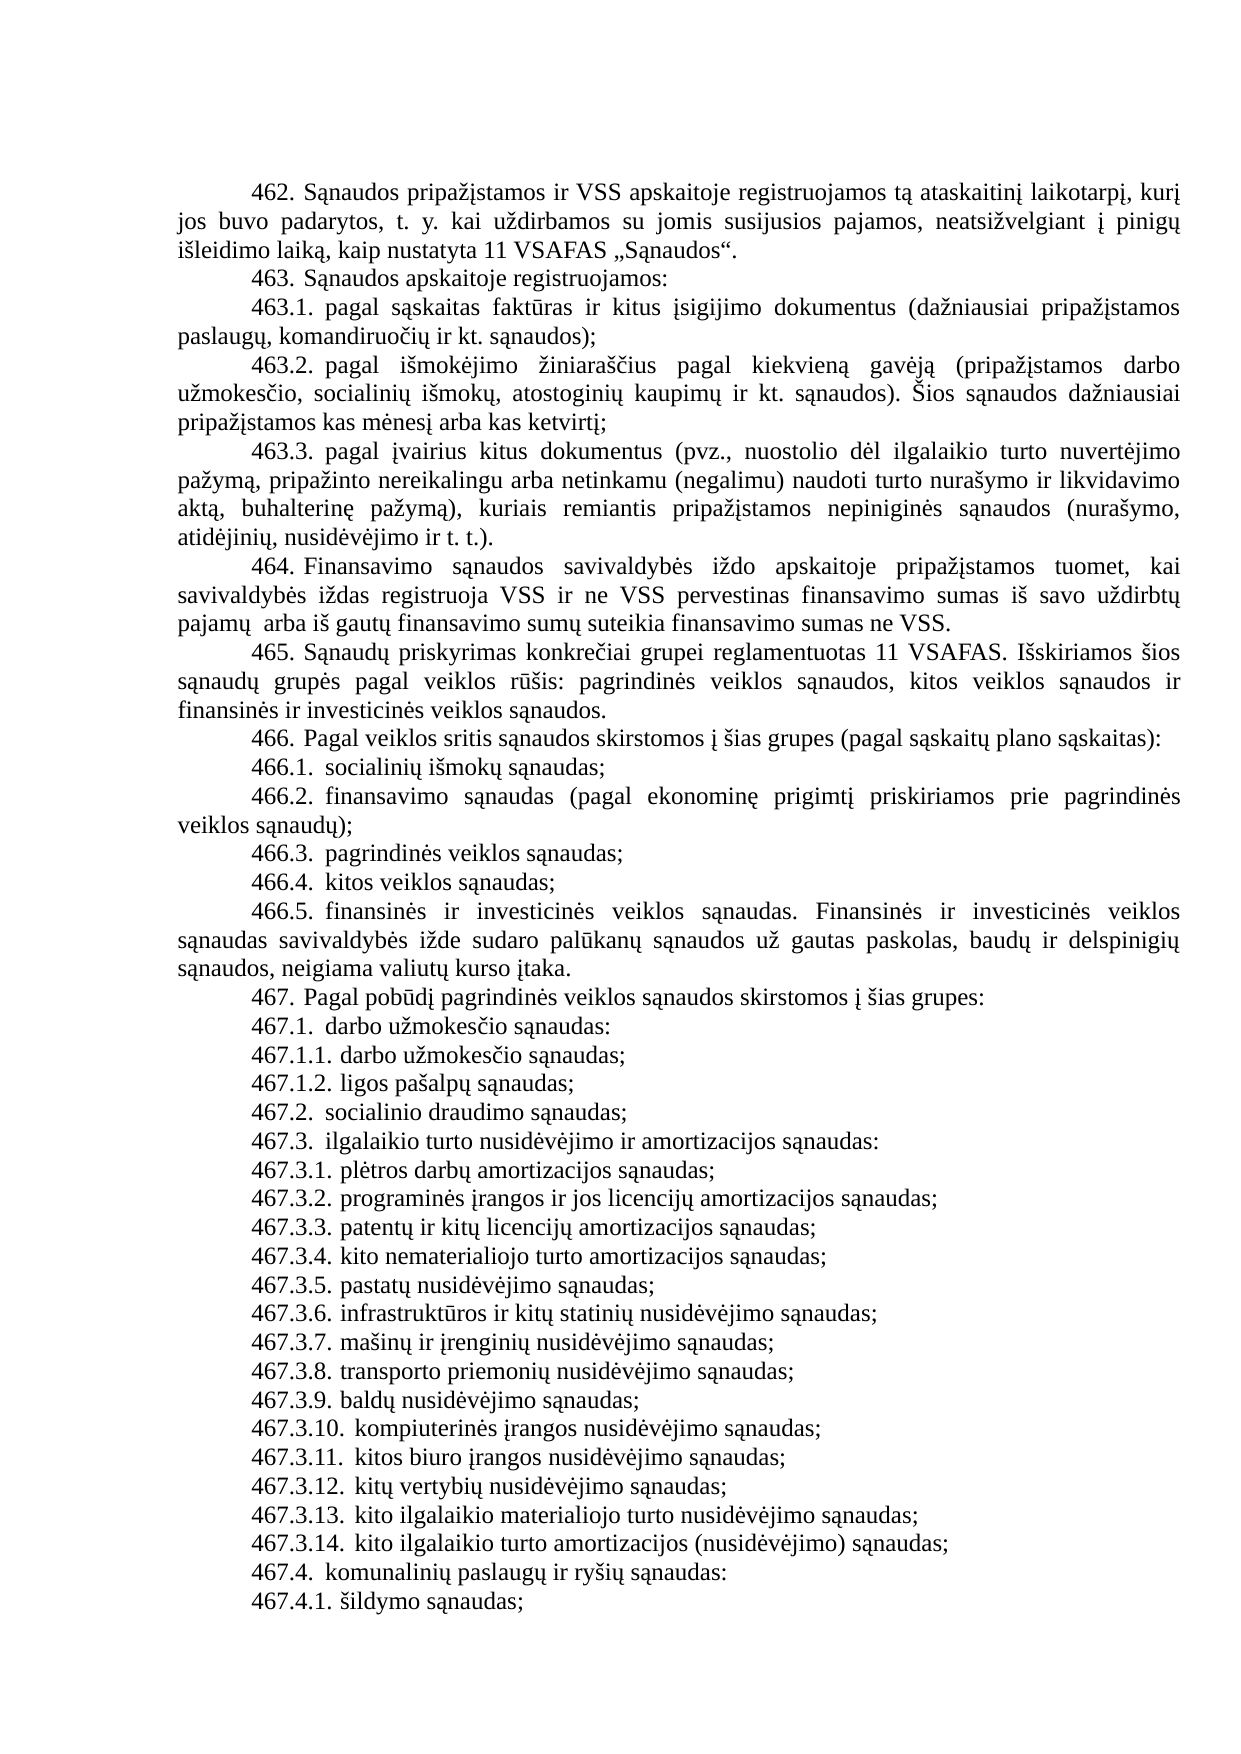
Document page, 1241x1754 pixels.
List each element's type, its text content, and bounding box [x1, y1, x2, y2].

text 467.1. darbo užmokesčio sąnaudas: [177, 1011, 1181, 1040]
text 466.3. pagrindinės veiklos sąnaudas; [177, 838, 1181, 867]
text 467.3.1. plėtros darbų amortizacijos sąnaudas; [177, 1155, 1181, 1183]
text 467.4. komunalinių paslaugų ir ryšių sąnaudas: [177, 1557, 1181, 1586]
text 463.2. pagal išmokėjimo žiniaraščius pagal kiekvieną gavėją (pripažįstamos darbo užmokesčio, socialinių išmokų, atostoginių kaupimų ir kt. sąnaudos). Šios sąnaudos dažniausiai pripažįstamos kas mėnesį arba kas ketvirtį; [177, 350, 1181, 436]
text 466. Pagal veiklos sritis sąnaudos skirstomos į šias grupes (pagal sąskaitų plano sąskaitas): [177, 723, 1181, 752]
text 467.3.3. patentų ir kitų licencijų amortizacijos sąnaudas; [177, 1212, 1181, 1241]
text 466.4. kitos veiklos sąnaudas; [177, 867, 1181, 896]
text 463.3. pagal įvairius kitus dokumentus (pvz., nuostolio dėl ilgalaikio turto nuvertėjimo pažymą, pripažinto nereikalingu arba netinkamu (negalimu) naudoti turto nurašymo ir likvidavimo aktą, buhalterinę pažymą), kuriais remiantis pripažįstamos nepiniginės sąnaudos (nurašymo, atidėjinių, nusidėvėjimo ir t. t.). [177, 436, 1181, 551]
text 467.3.13. kito ilgalaikio materialiojo turto nusidėvėjimo sąnaudas; [177, 1500, 1181, 1528]
text 463. Sąnaudos apskaitoje registruojamos: [177, 263, 1181, 292]
text 464. Finansavimo sąnaudos savivaldybės iždo apskaitoje pripažįstamos tuomet, kai savivaldybės iždas registruoja VSS ir ne VSS pervestinas finansavimo sumas iš savo uždirbtų pajamų arba iš gautų finansavimo sumų suteikia finansavimo sumas ne VSS. [177, 551, 1181, 637]
text 467.3.12. kitų vertybių nusidėvėjimo sąnaudas; [177, 1471, 1181, 1500]
text 467.3.5. pastatų nusidėvėjimo sąnaudas; [177, 1270, 1181, 1298]
text 467.3.11. kitos biuro įrangos nusidėvėjimo sąnaudas; [177, 1442, 1181, 1471]
text 467.1.1. darbo užmokesčio sąnaudas; [177, 1040, 1181, 1068]
text 467.3.6. infrastruktūros ir kitų statinių nusidėvėjimo sąnaudas; [177, 1298, 1181, 1327]
text 467.3. ilgalaikio turto nusidėvėjimo ir amortizacijos sąnaudas: [177, 1126, 1181, 1155]
text 466.2. finansavimo sąnaudas (pagal ekonominę prigimtį priskiriamos prie pagrindinės veiklos sąnaudų); [177, 781, 1181, 838]
text 462. Sąnaudos pripažįstamos ir VSS apskaitoje registruojamos tą ataskaitinį laikotarpį, kurį jos buvo padarytos, t. y. kai uždirbamos su jomis susijusios pajamos, neatsižvelgiant į pinigų išleidimo laiką, kaip nustatyta 11 VSAFAS „Sąnaudos“. [177, 177, 1181, 263]
text 466.5. finansinės ir investicinės veiklos sąnaudas. Finansinės ir investicinės veiklos sąnaudas savivaldybės ižde sudaro palūkanų sąnaudos už gautas paskolas, baudų ir delspinigių sąnaudos, neigiama valiutų kurso įtaka. [177, 896, 1181, 982]
text 467.1.2. ligos pašalpų sąnaudas; [177, 1068, 1181, 1097]
text 466.1. socialinių išmokų sąnaudas; [177, 752, 1181, 781]
text 467.4.1. šildymo sąnaudas; [177, 1586, 1181, 1615]
text 467.3.2. programinės įrangos ir jos licencijų amortizacijos sąnaudas; [177, 1183, 1181, 1212]
text 467.3.14. kito ilgalaikio turto amortizacijos (nusidėvėjimo) sąnaudas; [177, 1528, 1181, 1557]
text 467.3.8. transporto priemonių nusidėvėjimo sąnaudas; [177, 1356, 1181, 1385]
text 465. Sąnaudų priskyrimas konkrečiai grupei reglamentuotas 11 VSAFAS. Išskiriamos šios sąnaudų grupės pagal veiklos rūšis: pagrindinės veiklos sąnaudos, kitos veiklos sąnaudos ir finansinės ir investicinės veiklos sąnaudos. [177, 637, 1181, 723]
text 467.3.9. baldų nusidėvėjimo sąnaudas; [177, 1385, 1181, 1413]
text 463.1. pagal sąskaitas faktūras ir kitus įsigijimo dokumentus (dažniausiai pripažįstamos paslaugų, komandiruočių ir kt. sąnaudos); [177, 292, 1181, 350]
text 467.3.4. kito nematerialiojo turto amortizacijos sąnaudas; [177, 1241, 1181, 1270]
text 467.3.10. kompiuterinės įrangos nusidėvėjimo sąnaudas; [177, 1413, 1181, 1442]
text 467.3.7. mašinų ir įrenginių nusidėvėjimo sąnaudas; [177, 1327, 1181, 1356]
text 467.2. socialinio draudimo sąnaudas; [177, 1097, 1181, 1126]
text 467. Pagal pobūdį pagrindinės veiklos sąnaudos skirstomos į šias grupes: [177, 982, 1181, 1011]
